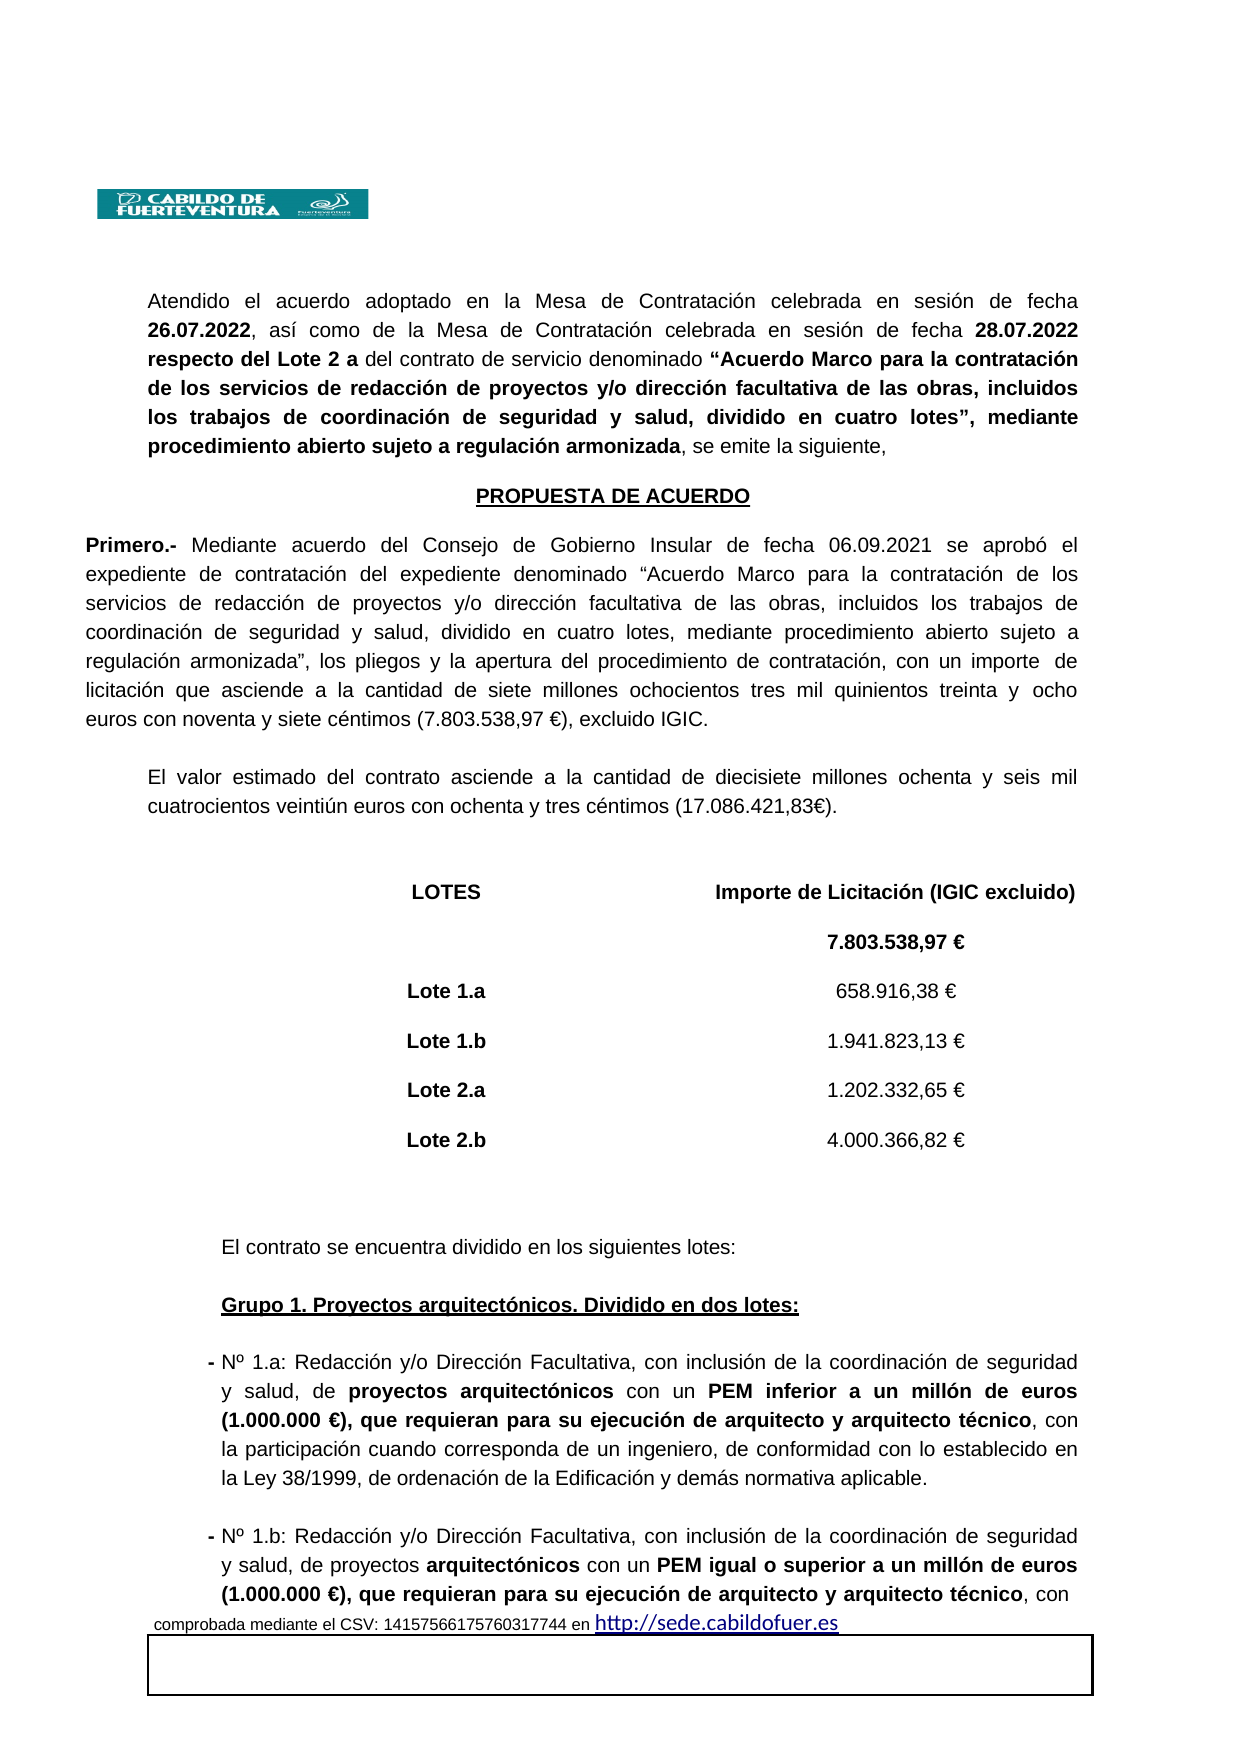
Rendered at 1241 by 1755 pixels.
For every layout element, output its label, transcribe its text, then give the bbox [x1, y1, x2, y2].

subtitle Primero.- Mediante acuerdo del Consejo de Gobierno Insular de fecha 06.09.2021 se aprobó el expediente de contratación del expediente denominado “Acuerdo Marco para la contratación de los servicios de redacción de proyectos y/o dirección facultativa de las obras, incluidos los trabajos de coordinación de seguridad y salud, dividido en cuatro lotes, mediante procedimiento abierto sujeto a regulación armonizada”, los pliegos y la apertura del procedimiento de contratación, con un importe de licitación que asciende a la cantidad de siete millones ochocientos tres mil quinientos treinta y ocho euros con noventa y siete céntimos (7.803.538,97 €), excluido IGIC. [85, 533, 1079, 731]
list Nº 1.b: Redacción y/o Dirección Facultativa, con inclusión de la coordinación de seguridad y salud, de proyectos arquitectónicos con un PEM igual o superior a un millón de euros (1.000.000 €), que requieran para su ejecución de arquitecto y arquitecto técnico, con [208, 1523, 1079, 1605]
text Grupo 1. Proyectos arquitectónicos. Dividido en dos lotes: [221, 1292, 1107, 1316]
list Nº 1.a: Redacción y/o Dirección Facultativa, con inclusión de la coordinación de seguridad y salud, de proyectos arquitectónicos con un PEM inferior a un millón de euros (1.000.000 €), que requieran para su ejecución de arquitecto y arquitecto técnico, con la participación cuando corresponda de un ingeniero, de conformidad con lo establecido en la Ley 38/1999, de ordenación de la Edificación y demás normativa aplicable. [208, 1350, 1079, 1490]
table_cell 1.202.332,65 € [601, 1067, 1083, 1116]
text El contrato se encuentra dividido en los siguientes lotes: [221, 1235, 1107, 1259]
table_cell Lote 1.a [401, 968, 601, 1017]
table_cell [401, 918, 601, 967]
table_cell 4.000.366,82 € [601, 1116, 1083, 1162]
table_cell 1.941.823,13 € [601, 1017, 1083, 1067]
table_cell Lote 2.b [401, 1116, 601, 1162]
picture [97, 189, 369, 219]
text El valor estimado del contrato asciende a la cantidad de diecisiete millones ochenta y seis mil cuatrocientos veintiún euros con ochenta y tres céntimos (17.086.421,83€). [147, 764, 1079, 817]
table_header Importe de Licitación (IGIC excluido) [601, 872, 1083, 918]
table_cell 7.803.538,97 € [601, 918, 1083, 967]
table_cell Lote 1.b [401, 1017, 601, 1067]
subtitle PROPUESTA DE ACUERDO [118, 484, 1107, 508]
text Atendido el acuerdo adoptado en la Mesa de Contratación celebrada en sesión de fecha 26.07.2022, así como de la Mesa de Contratación celebrada en sesión de fecha 28.07.2022 respecto del Lote 2 a del contrato de servicio denominado “Acuerdo Marco para la contratación de los servicios de redacción de proyectos y/o dirección facultativa de las obras, incluidos los trabajos de coordinación de seguridad y salud, dividido en cuatro lotes”, mediante procedimiento abierto sujeto a regulación armonizada, se emite la siguiente, [147, 289, 1079, 458]
table_header LOTES [401, 872, 601, 918]
table_cell 658.916,38 € [601, 968, 1083, 1017]
table_cell Lote 2.a [401, 1067, 601, 1116]
